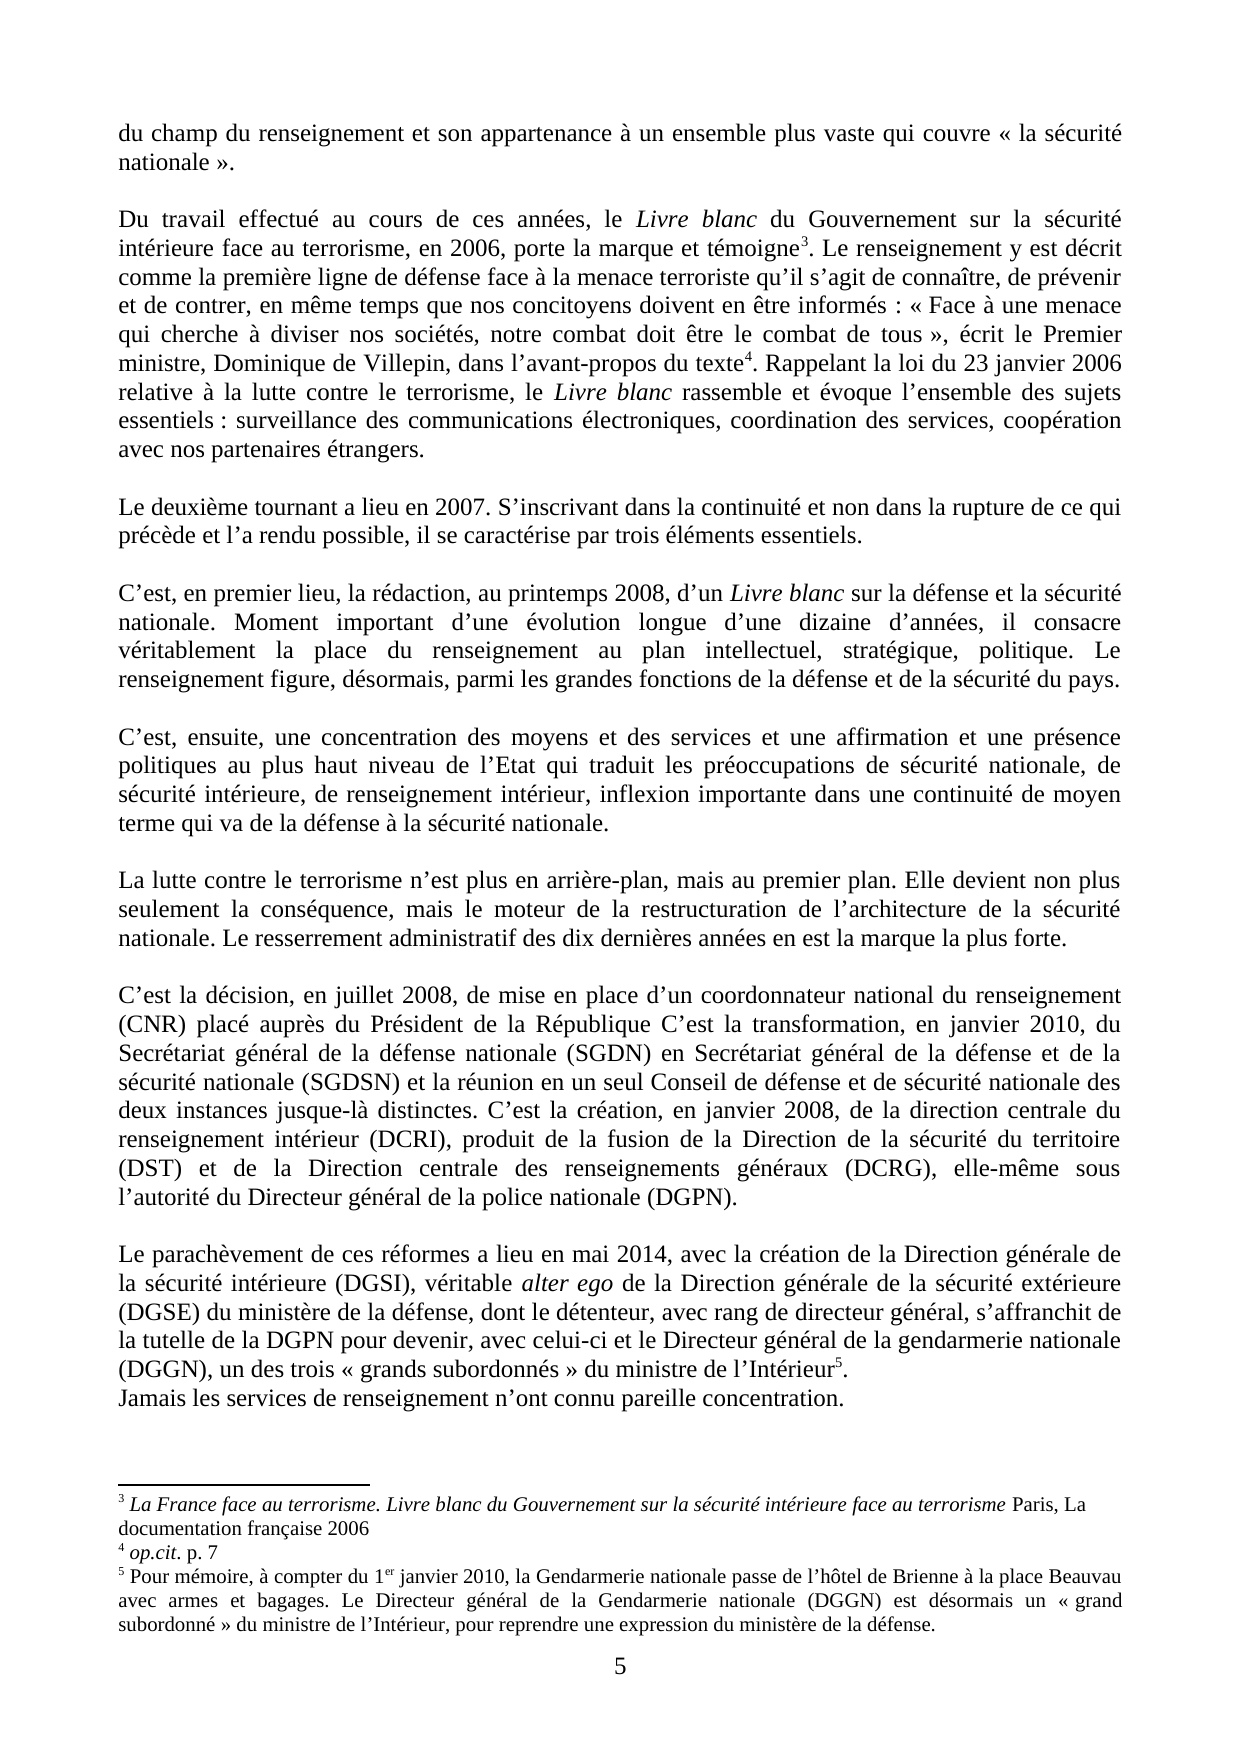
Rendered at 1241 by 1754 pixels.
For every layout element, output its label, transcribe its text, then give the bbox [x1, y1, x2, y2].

text C’est, en premier lieu, la rédaction, au printemps 2008, d’un Livre blanc sur la défense et la sécurité nationale. Moment important d’une évolution longue d’une dizaine d’années, il consacre véritablement la place du renseignement au plan intellectuel, stratégique, politique. Le renseignement figure, désormais, parmi les grandes fonctions de la défense et de la sécurité du pays. [118, 578, 1122, 693]
text La lutte contre le terrorisme n’est plus en arrière-plan, mais au premier plan. Elle devient non plus seulement la conséquence, mais le moteur de la restructuration de l’architecture de la sécurité nationale. Le resserrement administratif des dix dernières années en est la marque la plus forte. [118, 866, 1122, 952]
text C’est, ensuite, une concentration des moyens et des services et une affirmation et une présence politiques au plus haut niveau de l’Etat qui traduit les préoccupations de sécurité nationale, de sécurité intérieure, de renseignement intérieur, inflexion importante dans une continuité de moyen terme qui va de la défense à la sécurité nationale. [118, 722, 1122, 837]
text La France face au terrorisme. Livre blanc du Gouvernement sur la sécurité intérieure face au terrorisme Paris, La documentation française 2006 [118, 1491, 1122, 1539]
text Le deuxième tournant a lieu en 2007. S’inscrivant dans la continuité et non dans la rupture de ce qui précède et l’a rendu possible, il se caractérise par trois éléments essentiels. [118, 492, 1122, 549]
text du champ du renseignement et son appartenance à un ensemble plus vaste qui couvre « la sécurité nationale ». [118, 118, 1122, 176]
text op.cit. p. 7 [118, 1539, 1122, 1564]
text Le parachèvement de ces réformes a lieu en mai 2014, avec la création de la Direction générale de la sécurité intérieure (DGSI), véritable alter ego de la Direction générale de la sécurité extérieure (DGSE) du ministère de la défense, dont le détenteur, avec rang de directeur général, s’affranchit de la tutelle de la DGPN pour devenir, avec celui-ci et le Directeur général de la gendarmerie nationale (DGGN), un des trois « grands subordonnés » du ministre de l’Intérieur. [118, 1239, 1122, 1383]
text Pour mémoire, à compter du 1er janvier 2010, la Gendarmerie nationale passe de l’hôtel de Brienne à la place Beauvau avec armes et bagages. Le Directeur général de la Gendarmerie nationale (DGGN) est désormais un « grand subordonné » du ministre de l’Intérieur, pour reprendre une expression du ministère de la défense. [118, 1564, 1122, 1636]
text C’est la décision, en juillet 2008, de mise en place d’un coordonnateur national du renseignement (CNR) placé auprès du Président de la République C’est la transformation, en janvier 2010, du Secrétariat général de la défense nationale (SGDN) en Secrétariat général de la défense et de la sécurité nationale (SGDSN) et la réunion en un seul Conseil de défense et de sécurité nationale des deux instances jusque-là distinctes. C’est la création, en janvier 2008, de la direction centrale du renseignement intérieur (DCRI), produit de la fusion de la Direction de la sécurité du territoire (DST) et de la Direction centrale des renseignements généraux (DCRG), elle-même sous l’autorité du Directeur général de la police nationale (DGPN). [118, 981, 1122, 1211]
text Du travail effectué au cours de ces années, le Livre blanc du Gouvernement sur la sécurité intérieure face au terrorisme, en 2006, porte la marque et témoigne. Le renseignement y est décrit comme la première ligne de défense face à la menace terroriste qu’il s’agit de connaître, de prévenir et de contrer, en même temps que nos concitoyens doivent en être informés : « Face à une menace qui cherche à diviser nos sociétés, notre combat doit être le combat de tous », écrit le Premier ministre, Dominique de Villepin, dans l’avant-propos du texte. Rappelant la loi du 23 janvier 2006 relative à la lutte contre le terrorisme, le Livre blanc rassemble et évoque l’ensemble des sujets essentiels : surveillance des communications électroniques, coordination des services, coopération avec nos partenaires étrangers. [118, 204, 1122, 463]
text Jamais les services de renseignement n’ont connu pareille concentration. [118, 1383, 1122, 1412]
